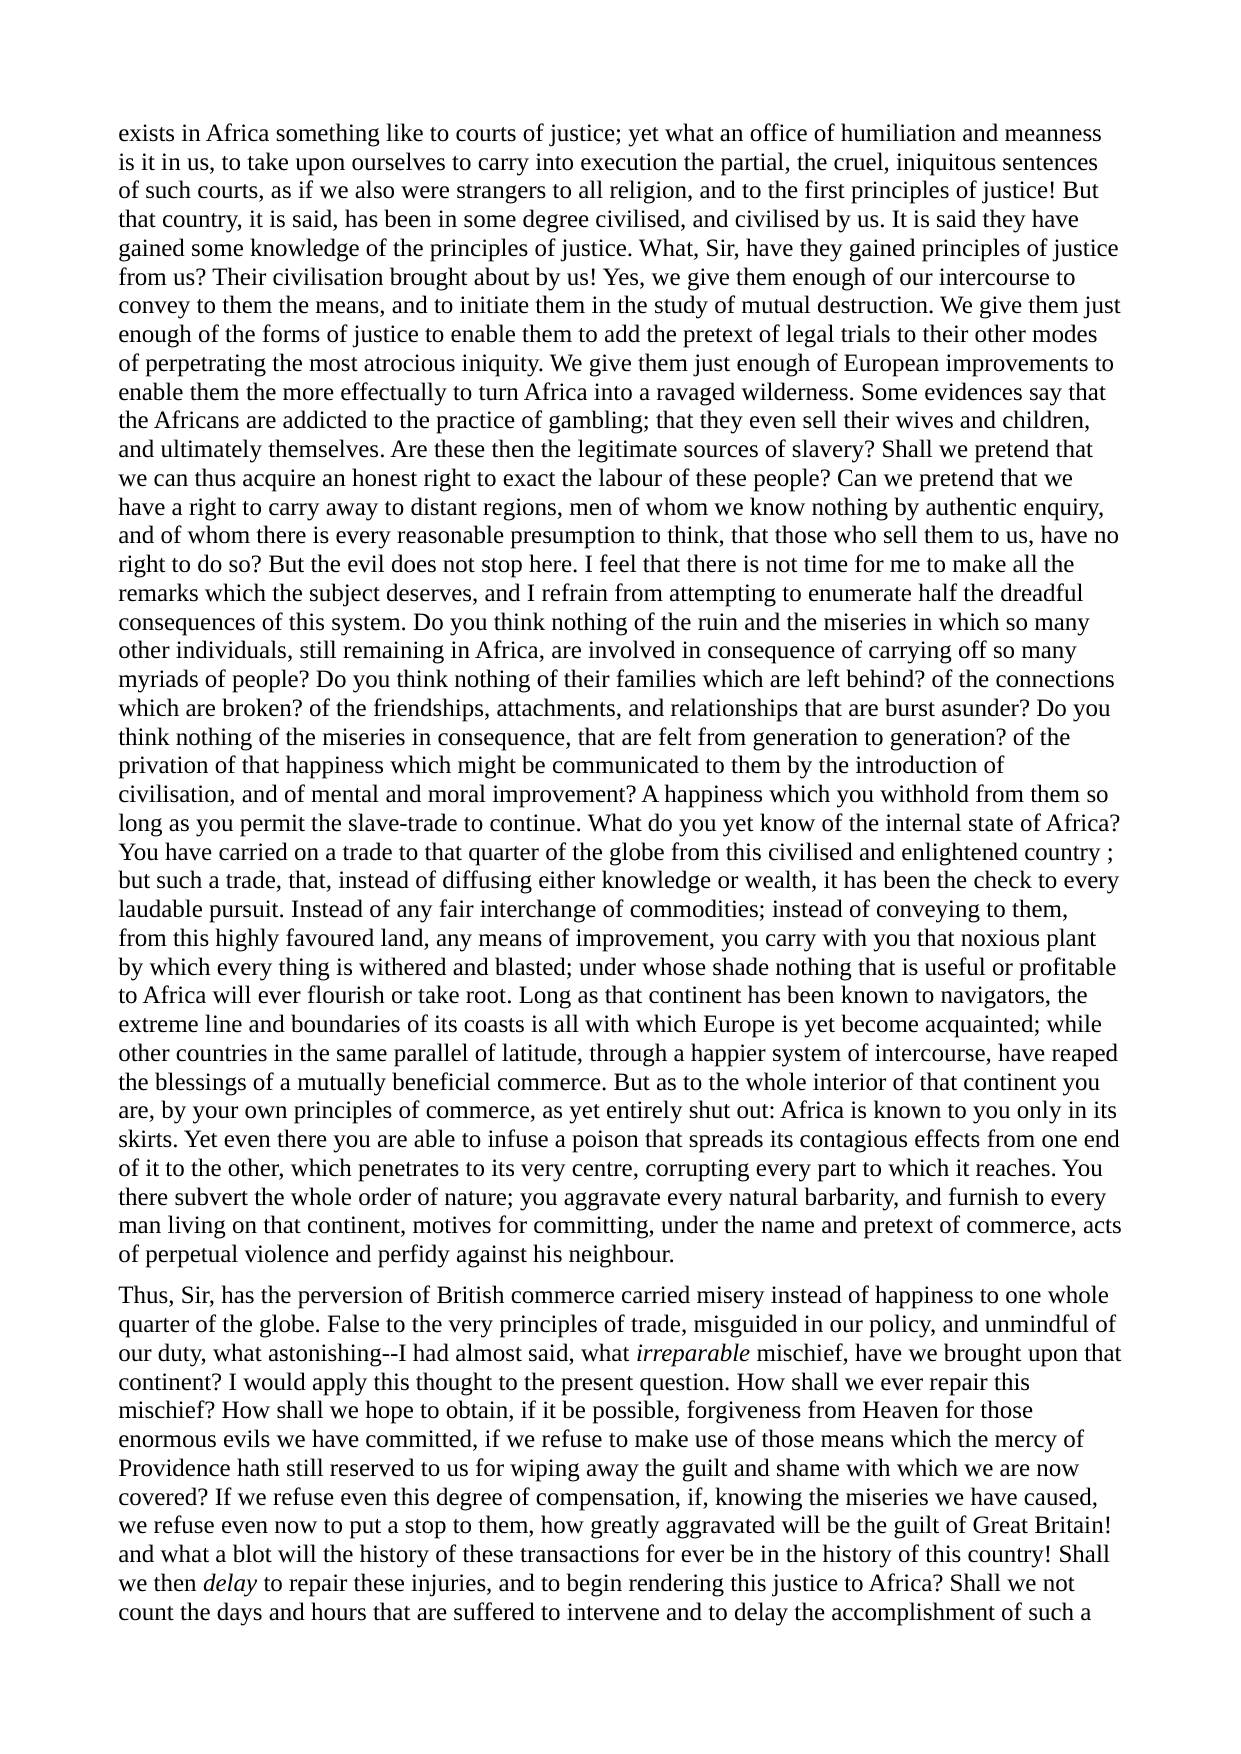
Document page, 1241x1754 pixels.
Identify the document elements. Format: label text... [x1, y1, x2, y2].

text Thus, Sir, has the perversion of British commerce carried misery instead of happiness to one whole quarter of the globe. False to the very principles of trade, misguided in our policy, and unmindful of our duty, what astonishing--I had almost said, what irreparable mischief, have we brought upon that continent? I would apply this thought to the present question. How shall we ever repair this mischief? How shall we hope to obtain, if it be possible, forgiveness from Heaven for those enormous evils we have committed, if we refuse to make use of those means which the mercy of Providence hath still reserved to us for wiping away the guilt and shame with which we are now covered? If we refuse even this degree of compensation, if, knowing the miseries we have caused, we refuse even now to put a stop to them, how greatly aggravated will be the guilt of Great Britain! and what a blot will the history of these transactions for ever be in the history of this country! Shall we then delay to repair these injuries, and to begin rendering this justice to Africa? Shall we not count the days and hours that are suffered to intervene and to delay the accomplishment of such a [118, 1281, 1122, 1626]
text exists in Africa something like to courts of justice; yet what an office of humiliation and meanness is it in us, to take upon ourselves to carry into execution the partial, the cruel, iniquitous sentences of such courts, as if we also were strangers to all religion, and to the first principles of justice! But that country, it is said, has been in some degree civilised, and civilised by us. It is said they have gained some knowledge of the principles of justice. What, Sir, have they gained principles of justice from us? Their civilisation brought about by us! Yes, we give them enough of our intercourse to convey to them the means, and to initiate them in the study of mutual destruction. We give them just enough of the forms of justice to enable them to add the pretext of legal trials to their other modes of perpetrating the most atrocious iniquity. We give them just enough of European improvements to enable them the more effectually to turn Africa into a ravaged wilderness. Some evidences say that the Africans are addicted to the practice of gambling; that they even sell their wives and children, and ultimately themselves. Are these then the legitimate sources of slavery? Shall we pretend that we can thus acquire an honest right to exact the labour of these people? Can we pretend that we have a right to carry away to distant regions, men of whom we know nothing by authentic enquiry, and of whom there is every reasonable presumption to think, that those who sell them to us, have no right to do so? But the evil does not stop here. I feel that there is not time for me to make all the remarks which the subject deserves, and I refrain from attempting to enumerate half the dreadful consequences of this system. Do you think nothing of the ruin and the miseries in which so many other individuals, still remaining in Africa, are involved in consequence of carrying off so many myriads of people? Do you think nothing of their families which are left behind? of the connections which are broken? of the friendships, attachments, and relationships that are burst asunder? Do you think nothing of the miseries in consequence, that are felt from generation to generation? of the privation of that happiness which might be communicated to them by the introduction of civilisation, and of mental and moral improvement? A happiness which you withhold from them so long as you permit the slave-trade to continue. What do you yet know of the internal state of Africa? You have carried on a trade to that quarter of the globe from this civilised and enlightened country ; but such a trade, that, instead of diffusing either knowledge or wealth, it has been the check to every laudable pursuit. Instead of any fair interchange of commodities; instead of conveying to them, from this highly favoured land, any means of improvement, you carry with you that noxious plant by which every thing is withered and blasted; under whose shade nothing that is useful or profitable to Africa will ever flourish or take root. Long as that continent has been known to navigators, the extreme line and boundaries of its coasts is all with which Europe is yet become acquainted; while other countries in the same parallel of latitude, through a happier system of intercourse, have reaped the blessings of a mutually beneficial commerce. But as to the whole interior of that continent you are, by your own principles of commerce, as yet entirely shut out: Africa is known to you only in its skirts. Yet even there you are able to infuse a poison that spreads its contagious effects from one end of it to the other, which penetrates to its very centre, corrupting every part to which it reaches. You there subvert the whole order of nature; you aggravate every natural barbarity, and furnish to every man living on that continent, motives for committing, under the name and pretext of commerce, acts of perpetual violence and perfidy against his neighbour. [118, 118, 1122, 1268]
